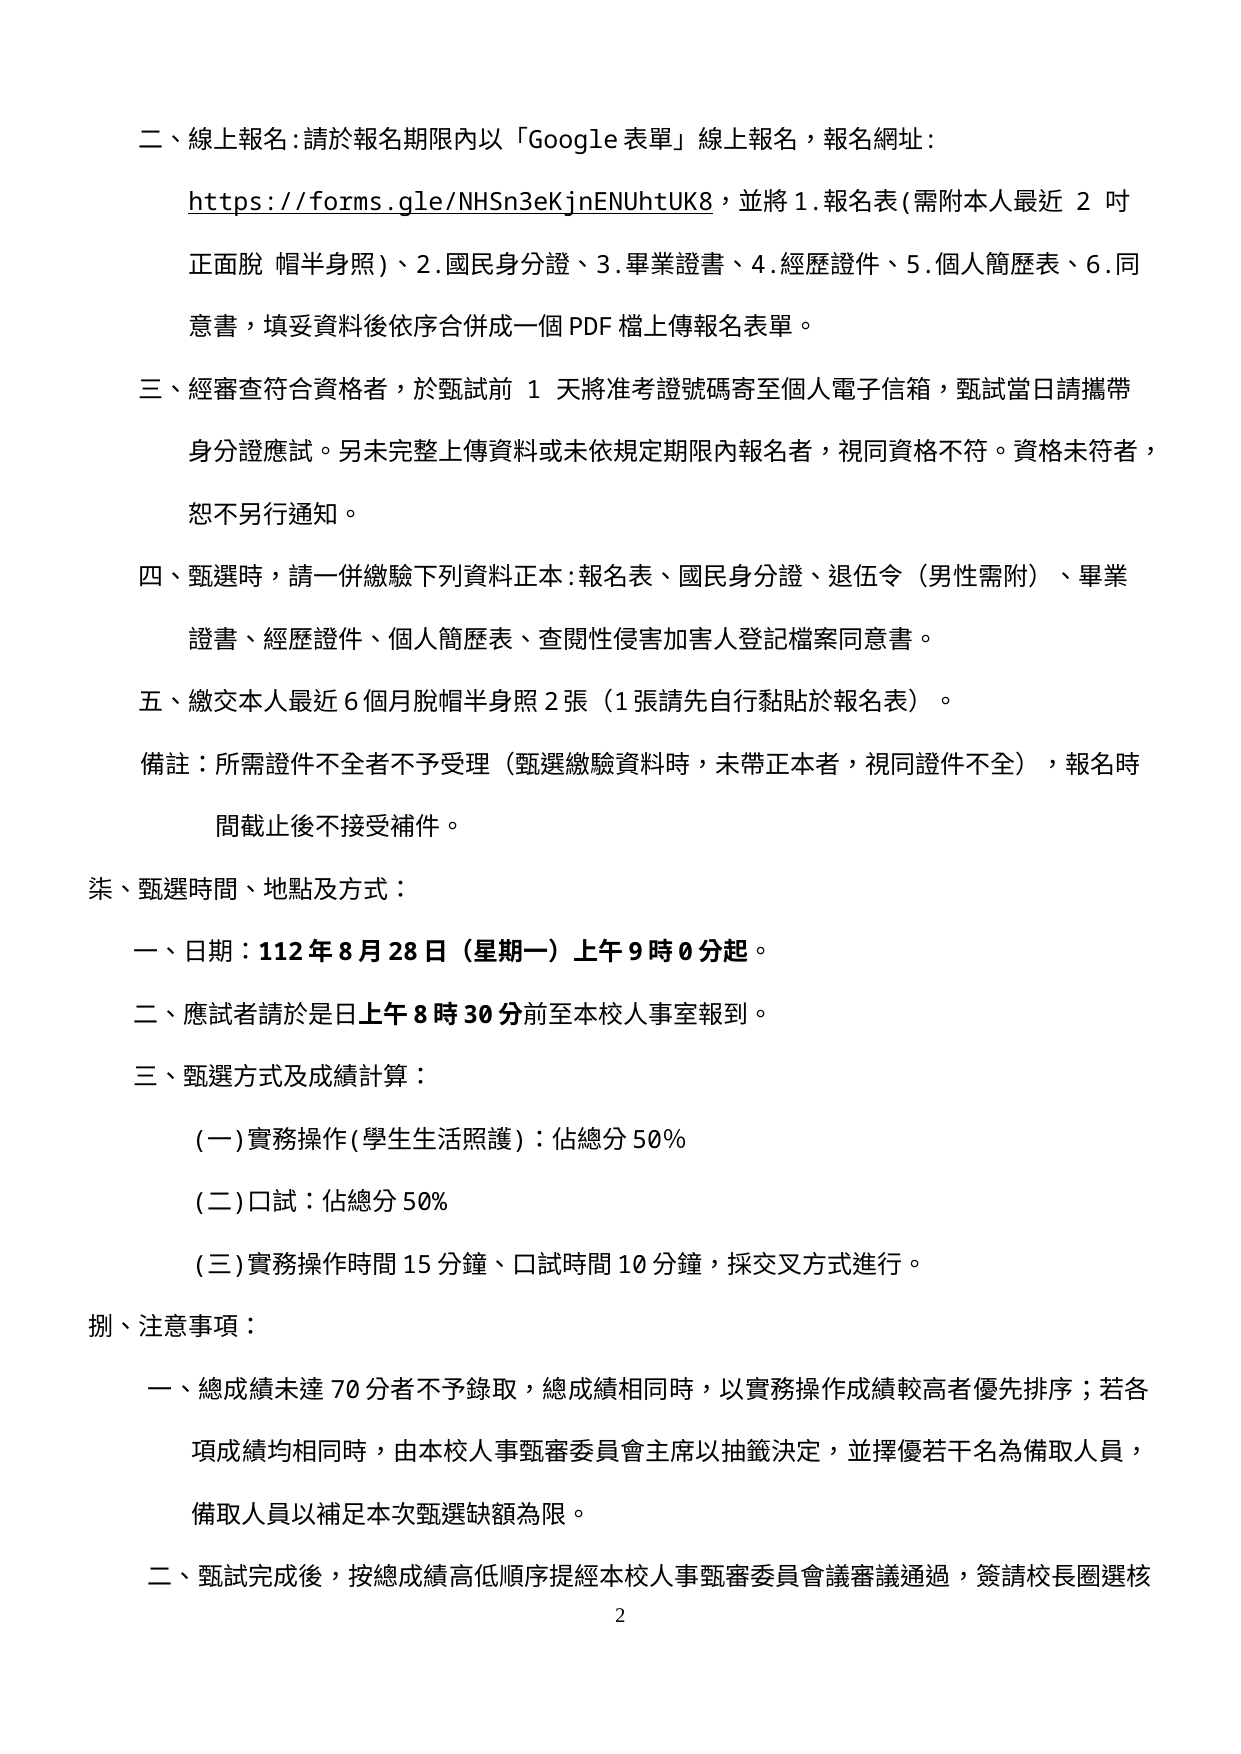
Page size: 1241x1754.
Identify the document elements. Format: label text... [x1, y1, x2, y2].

text (一)實務操作(學生生活照護)：佔總分50％ [89, 1096, 1152, 1158]
text 備註：所需證件不全者不予受理（甄選繳驗資料時，未帶正本者，視同證件不全），報名時間截止後不接受補件。 [140, 721, 1152, 846]
text 三、經審查符合資格者，於甄試前 1 天將准考證號碼寄至個人電子信箱，甄試當日請攜帶身分證應試。另未完整上傳資料或未依規定期限內報名者，視同資格不符。資格未符者，恕不另行通知。 [139, 346, 1152, 533]
text 一、總成績未達70分者不予錄取，總成績相同時，以實務操作成績較高者優先排序；若各項成績均相同時，由本校人事甄審委員會主席以抽籤決定，並擇優若干名為備取人員，備取人員以補足本次甄選缺額為限。 [148, 1346, 1152, 1533]
text 二、甄試完成後，按總成績高低順序提經本校人事甄審委員會議審議通過，簽請校長圈選核 [148, 1533, 1152, 1596]
text 三、甄選方式及成績計算： [89, 1033, 1152, 1096]
text (二)口試：佔總分50% [89, 1158, 1152, 1221]
text 捌、注意事項： [89, 1283, 1152, 1346]
text 五、繳交本人最近6個月脫帽半身照2張（1張請先自行黏貼於報名表）。 [139, 658, 1152, 721]
text 一、日期：112年8月28日（星期一）上午9時0分起。 [89, 908, 1152, 971]
text (三)實務操作時間15分鐘、口試時間10分鐘，採交叉方式進行。 [89, 1221, 1152, 1283]
text 柒、甄選時間、地點及方式： [89, 846, 1152, 908]
text 四、甄選時，請一併繳驗下列資料正本:報名表、國民身分證、退伍令（男性需附）、畢業證書、經歷證件、個人簡歷表、查閱性侵害加害人登記檔案同意書。 [139, 533, 1152, 658]
text 二、線上報名:請於報名期限內以「Google表單」線上報名，報名網址: https://forms.gle/NHSn3eKjnENUhtUK8，並將1.報名表(需附本人最近 2 吋正面脫 帽半身照)、2.國民身分證、3.畢業證書、4.經歷證件、5.個人簡歷表、6.同意書，填妥資料後依序合併成一個PDF檔上傳報名表單。 [138, 96, 1152, 346]
text 二、應試者請於是日上午8時30分前至本校人事室報到。 [89, 971, 1152, 1033]
